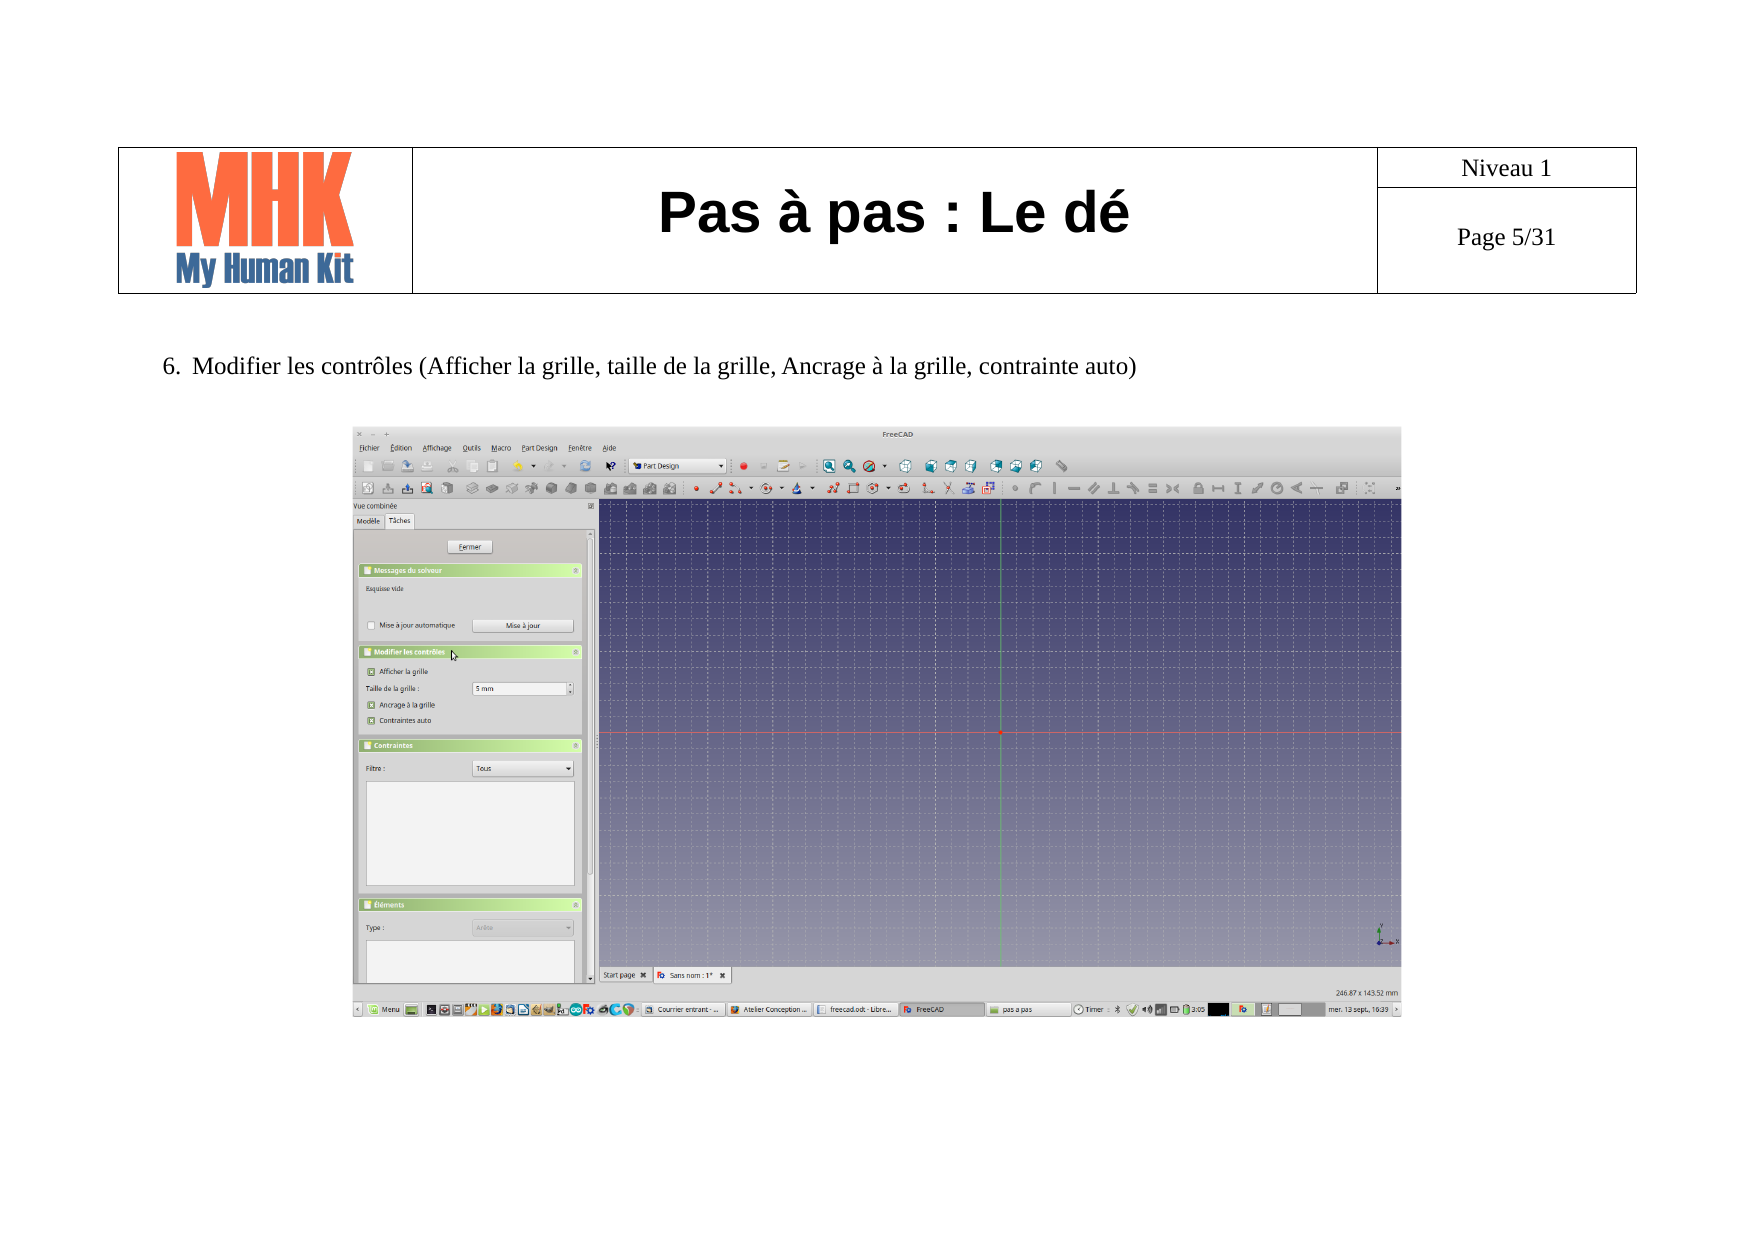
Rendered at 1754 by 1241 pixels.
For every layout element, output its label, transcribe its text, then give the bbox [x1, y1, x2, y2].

list Modifier les contrôles (Afficher la grille, taille de la grille, Ancrage à la grille, contrainte auto) [162, 351, 1636, 380]
picture [352, 426, 1402, 1017]
table_header [118, 420, 1636, 1022]
picture [176, 152, 354, 288]
